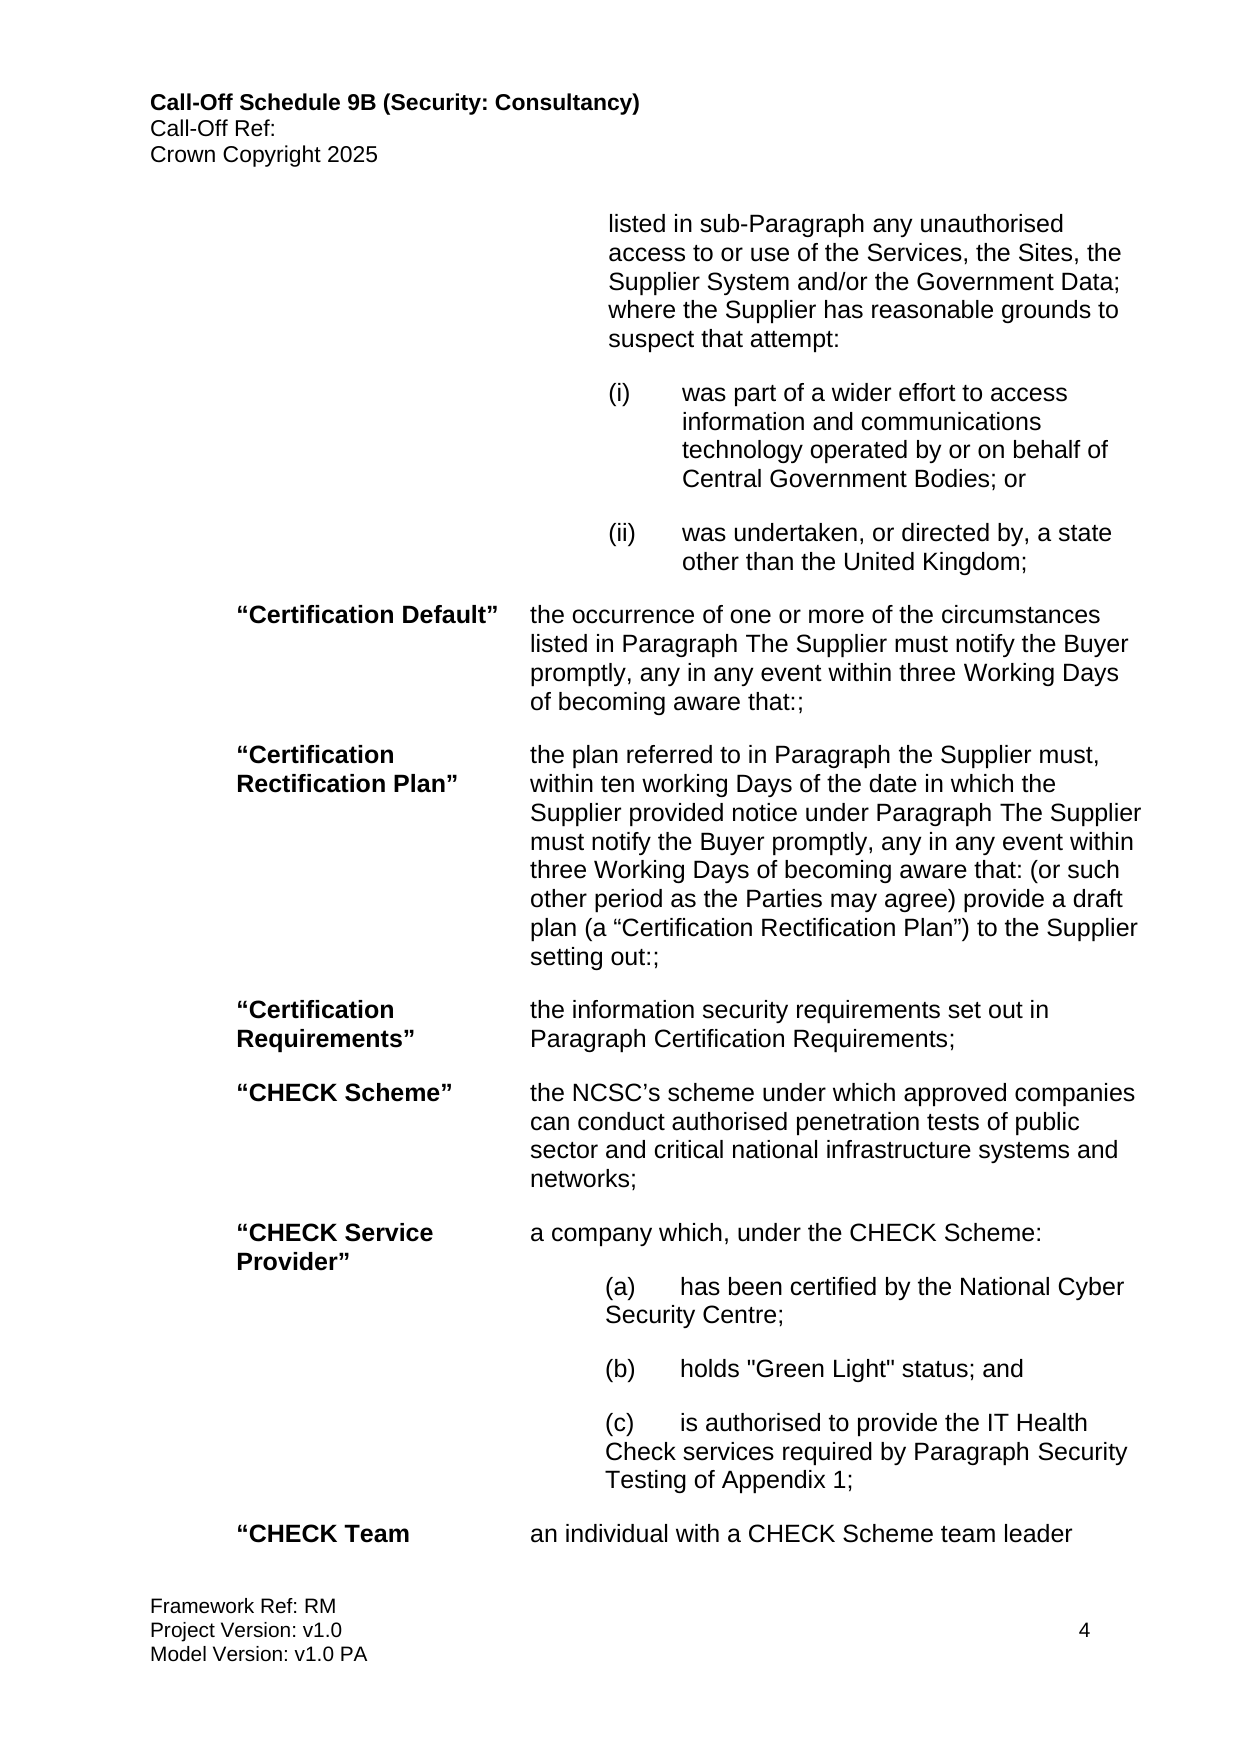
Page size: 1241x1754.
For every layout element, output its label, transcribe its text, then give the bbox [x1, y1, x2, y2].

table_cell the NCSC’s scheme under which approved companies can conduct authorised penetration tests of public sector and critical national infrastructure systems and networks; [519, 1065, 1153, 1205]
table_cell “CHECK Service Provider” [225, 1205, 519, 1506]
table_cell “Certification Requirements” [225, 983, 519, 1065]
table_cell “CHECK Team [225, 1506, 519, 1548]
table_cell “CHECK Scheme” [225, 1065, 519, 1205]
table_cell [225, 196, 519, 588]
table_cell an individual with a CHECK Scheme team leader [519, 1506, 1153, 1548]
table_cell “Certification Rectification Plan” [225, 728, 519, 983]
table_cell the occurrence of: any unauthorised access to or use of the Services, the Sites, the Supplier System and/or the Government Data; the loss (physical or otherwise), corruption and/or unauthorised disclosure of any Government Data, including copies of such Government Data; and/or any part of the Supplier System ceasing to be compliant with the Relevant Certifications; the installation of Malicious Software in the Supplier System: any loss of operational efficiency or failure to operate to specification as the result of the installation or operation of Malicious Software in the Supplier System; and includes any attempt to undertake the activities listed in sub-Paragraph (a) where the Supplier has reasonable grounds to suspect that attempt: was part of a wider effort to access information and communications technology operated by or on behalf of Central Government Bodies; or was undertaken, or directed by, a state other than the United Kingdom; [519, 196, 1153, 588]
table_cell the information security requirements set out in Paragraph 7; [519, 983, 1153, 1065]
table_cell a company which, under the CHECK Scheme: has been certified by the National Cyber Security Centre; holds "Green Light" status; and is authorised to provide the IT Health Check services required by Paragraph 9 of Appendix 1; [519, 1205, 1153, 1506]
table_cell “Certification Default” [225, 588, 519, 728]
table_cell the plan referred to in Paragraph 7.5.1; [519, 728, 1153, 983]
table_cell the occurrence of one or more of the circumstances listed in Paragraph 7.4; [519, 588, 1153, 728]
